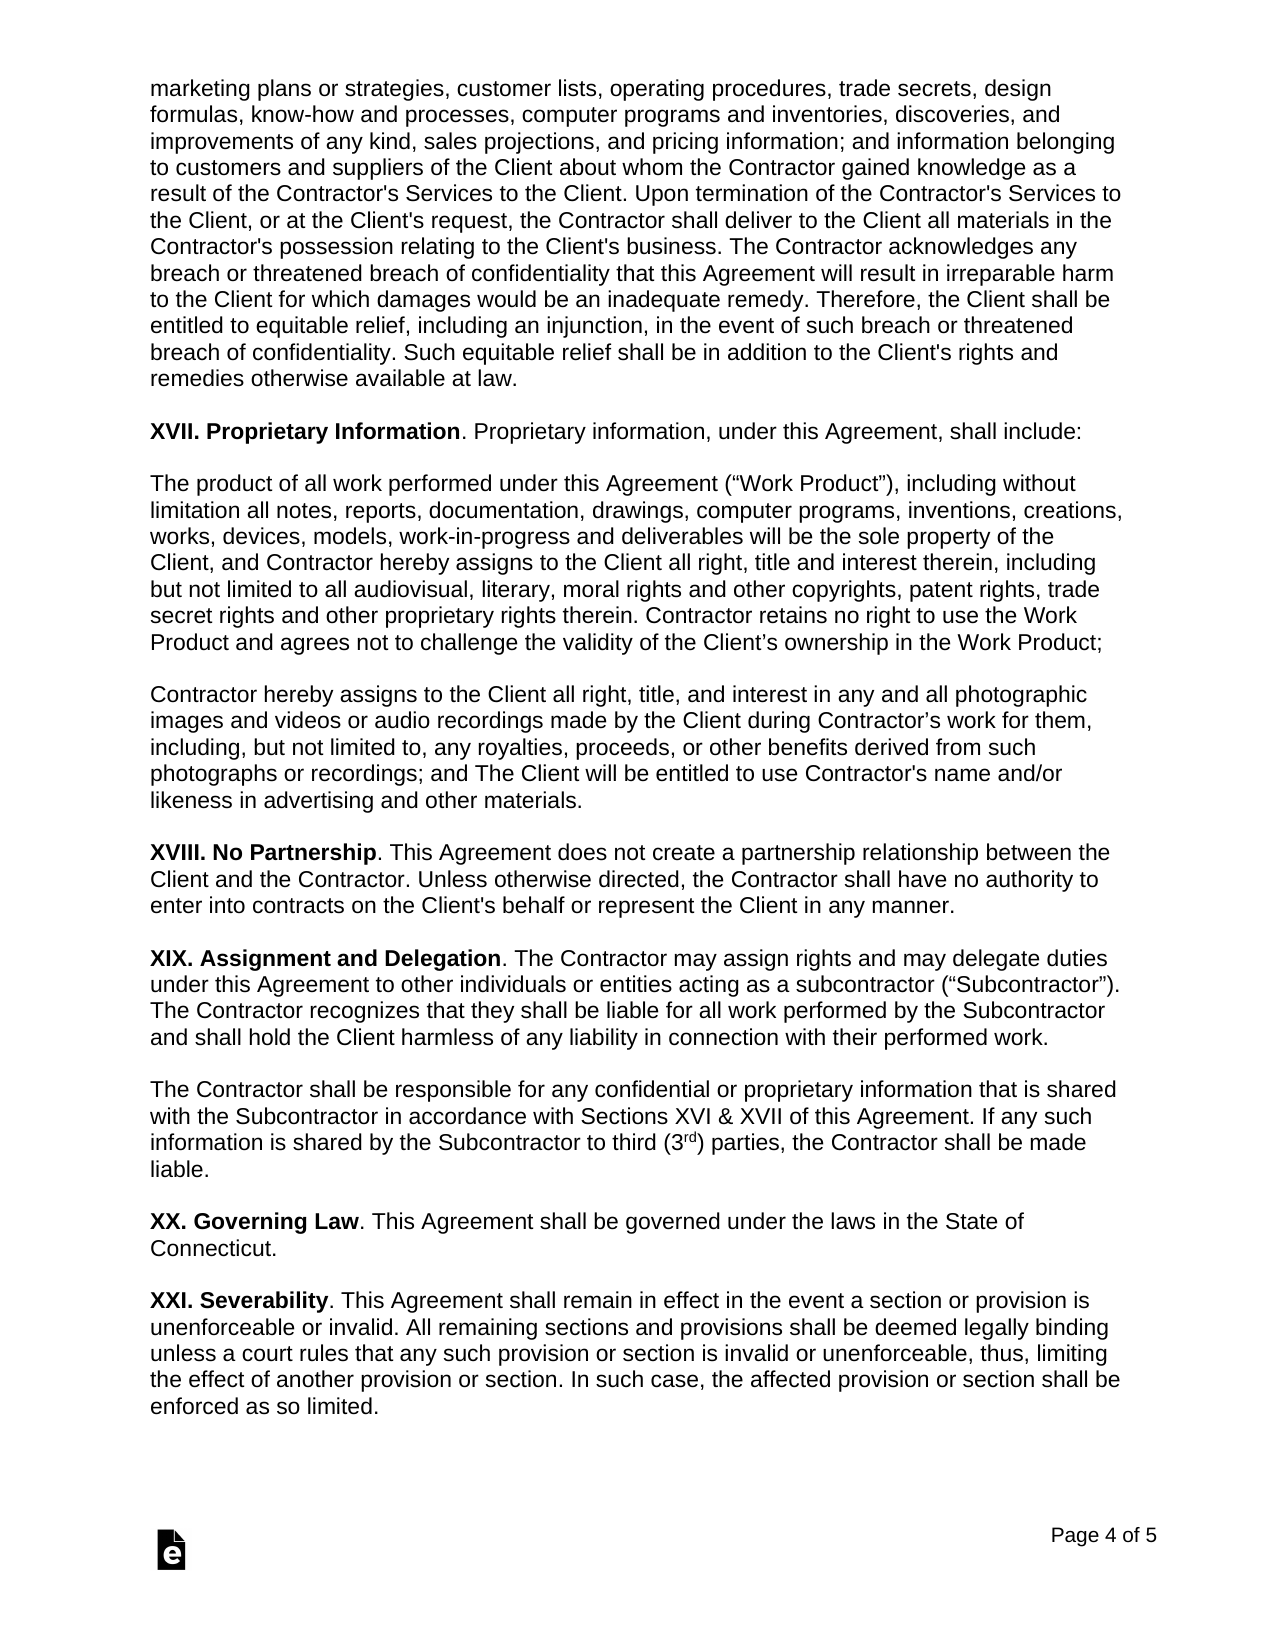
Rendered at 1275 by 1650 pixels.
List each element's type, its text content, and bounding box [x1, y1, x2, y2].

text XXI. Severability. This Agreement shall remain in effect in the event a section or provision is unenforceable or invalid. All remaining sections and provisions shall be deemed legally binding unless a court rules that any such provision or section is invalid or unenforceable, thus, limiting the effect of another provision or section. In such case, the affected provision or section shall be enforced as so limited. [150, 1287, 1125, 1419]
text XVII. Proprietary Information. Proprietary information, under this Agreement, shall include: [150, 418, 1125, 444]
text marketing plans or strategies, customer lists, operating procedures, trade secrets, design formulas, know-how and processes, computer programs and inventories, discoveries, and improvements of any kind, sales projections, and pricing information; and information belonging to customers and suppliers of the Client about whom the Contractor gained knowledge as a result of the Contractor's Services to the Client. Upon termination of the Contractor's Services to the Client, or at the Client's request, the Contractor shall deliver to the Client all materials in the Contractor's possession relating to the Client's business. The Contractor acknowledges any breach or threatened breach of confidentiality that this Agreement will result in irreparable harm to the Client for which damages would be an inadequate remedy. Therefore, the Client shall be entitled to equitable relief, including an injunction, in the event of such breach or threatened breach of confidentiality. Such equitable relief shall be in addition to the Client's rights and remedies otherwise available at law. [150, 75, 1125, 391]
text Contractor hereby assigns to the Client all right, title, and interest in any and all photographic images and videos or audio recordings made by the Client during Contractor’s work for them, including, but not limited to, any royalties, proceeds, or other benefits derived from such photographs or recordings; and The Client will be entitled to use Contractor's name and/or likeness in advertising and other materials. [150, 681, 1125, 813]
text The Contractor shall be responsible for any confidential or proprietary information that is shared with the Subcontractor in accordance with Sections XVI & XVII of this Agreement. If any such information is shared by the Subcontractor to third (3rd) parties, the Contractor shall be made liable. [150, 1076, 1125, 1182]
text XIX. Assignment and Delegation. The Contractor may assign rights and may delegate duties under this Agreement to other individuals or entities acting as a subcontractor (“Subcontractor”). The Contractor recognizes that they shall be liable for all work performed by the Subcontractor and shall hold the Client harmless of any liability in connection with their performed work. [150, 945, 1125, 1050]
text XVIII. No Partnership. This Agreement does not create a partnership relationship between the Client and the Contractor. Unless otherwise directed, the Contractor shall have no authority to enter into contracts on the Client's behalf or represent the Client in any manner. [150, 839, 1125, 918]
text XX. Governing Law. This Agreement shall be governed under the laws in the State of Connecticut. [150, 1208, 1125, 1261]
text The product of all work performed under this Agreement (“Work Product”), including without limitation all notes, reports, documentation, drawings, computer programs, inventions, creations, works, devices, models, work-in-progress and deliverables will be the sole property of the Client, and Contractor hereby assigns to the Client all right, title and interest therein, including but not limited to all audiovisual, literary, moral rights and other copyrights, patent rights, trade secret rights and other proprietary rights therein. Contractor retains no right to use the Work Product and agrees not to challenge the validity of the Client’s ownership in the Work Product; [150, 470, 1125, 655]
